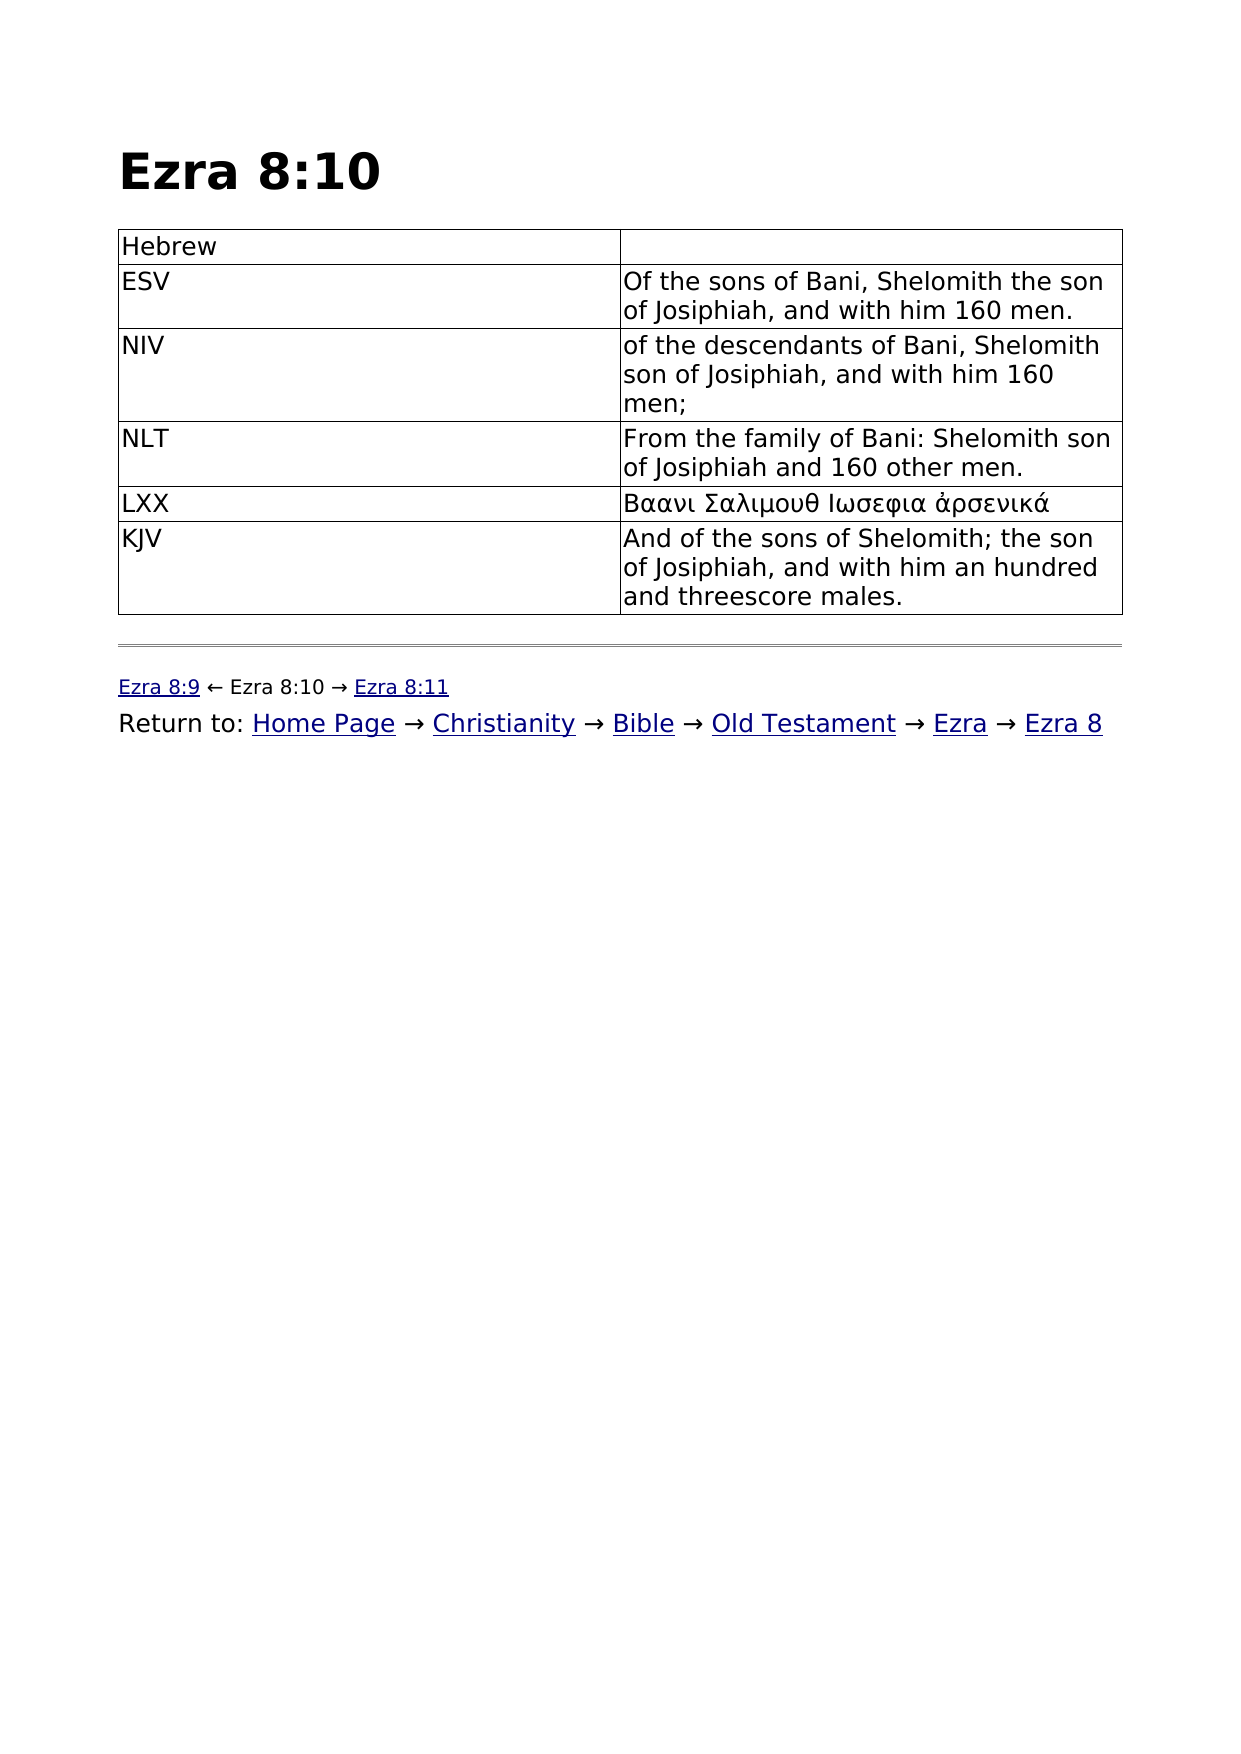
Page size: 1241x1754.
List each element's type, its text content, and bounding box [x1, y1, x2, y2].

table_header [621, 230, 1122, 264]
table_cell Of the sons of Bani, Shelomith the son of Josiphiah, and with him 160 men. [621, 265, 1122, 328]
text Ezra 8:9 ← Ezra 8:10 → Ezra 8:11 [118, 676, 1122, 709]
table_cell KJV [119, 522, 620, 614]
table_cell NIV [119, 329, 620, 421]
table_cell LXX [119, 487, 620, 521]
subtitle Ezra 8:10 [118, 143, 1122, 201]
text Return to: Home Page → Christianity → Bible → Old Testament → Ezra → Ezra 8 [118, 709, 1122, 739]
table_cell Βαανι Σαλιμουθ Ιωσεφια ἀρσενικά [621, 487, 1122, 521]
table_cell of the descendants of Bani, Shelomith son of Josiphiah, and with him 160 men; [621, 329, 1122, 421]
table_cell And of the sons of Shelomith; the son of Josiphiah, and with him an hundred and threescore males. [621, 522, 1122, 614]
table_cell ESV [119, 265, 620, 328]
table_cell NLT [119, 422, 620, 486]
table_cell From the family of Bani: Shelomith son of Josiphiah and 160 other men. [621, 422, 1122, 486]
table_header Hebrew [119, 230, 620, 264]
